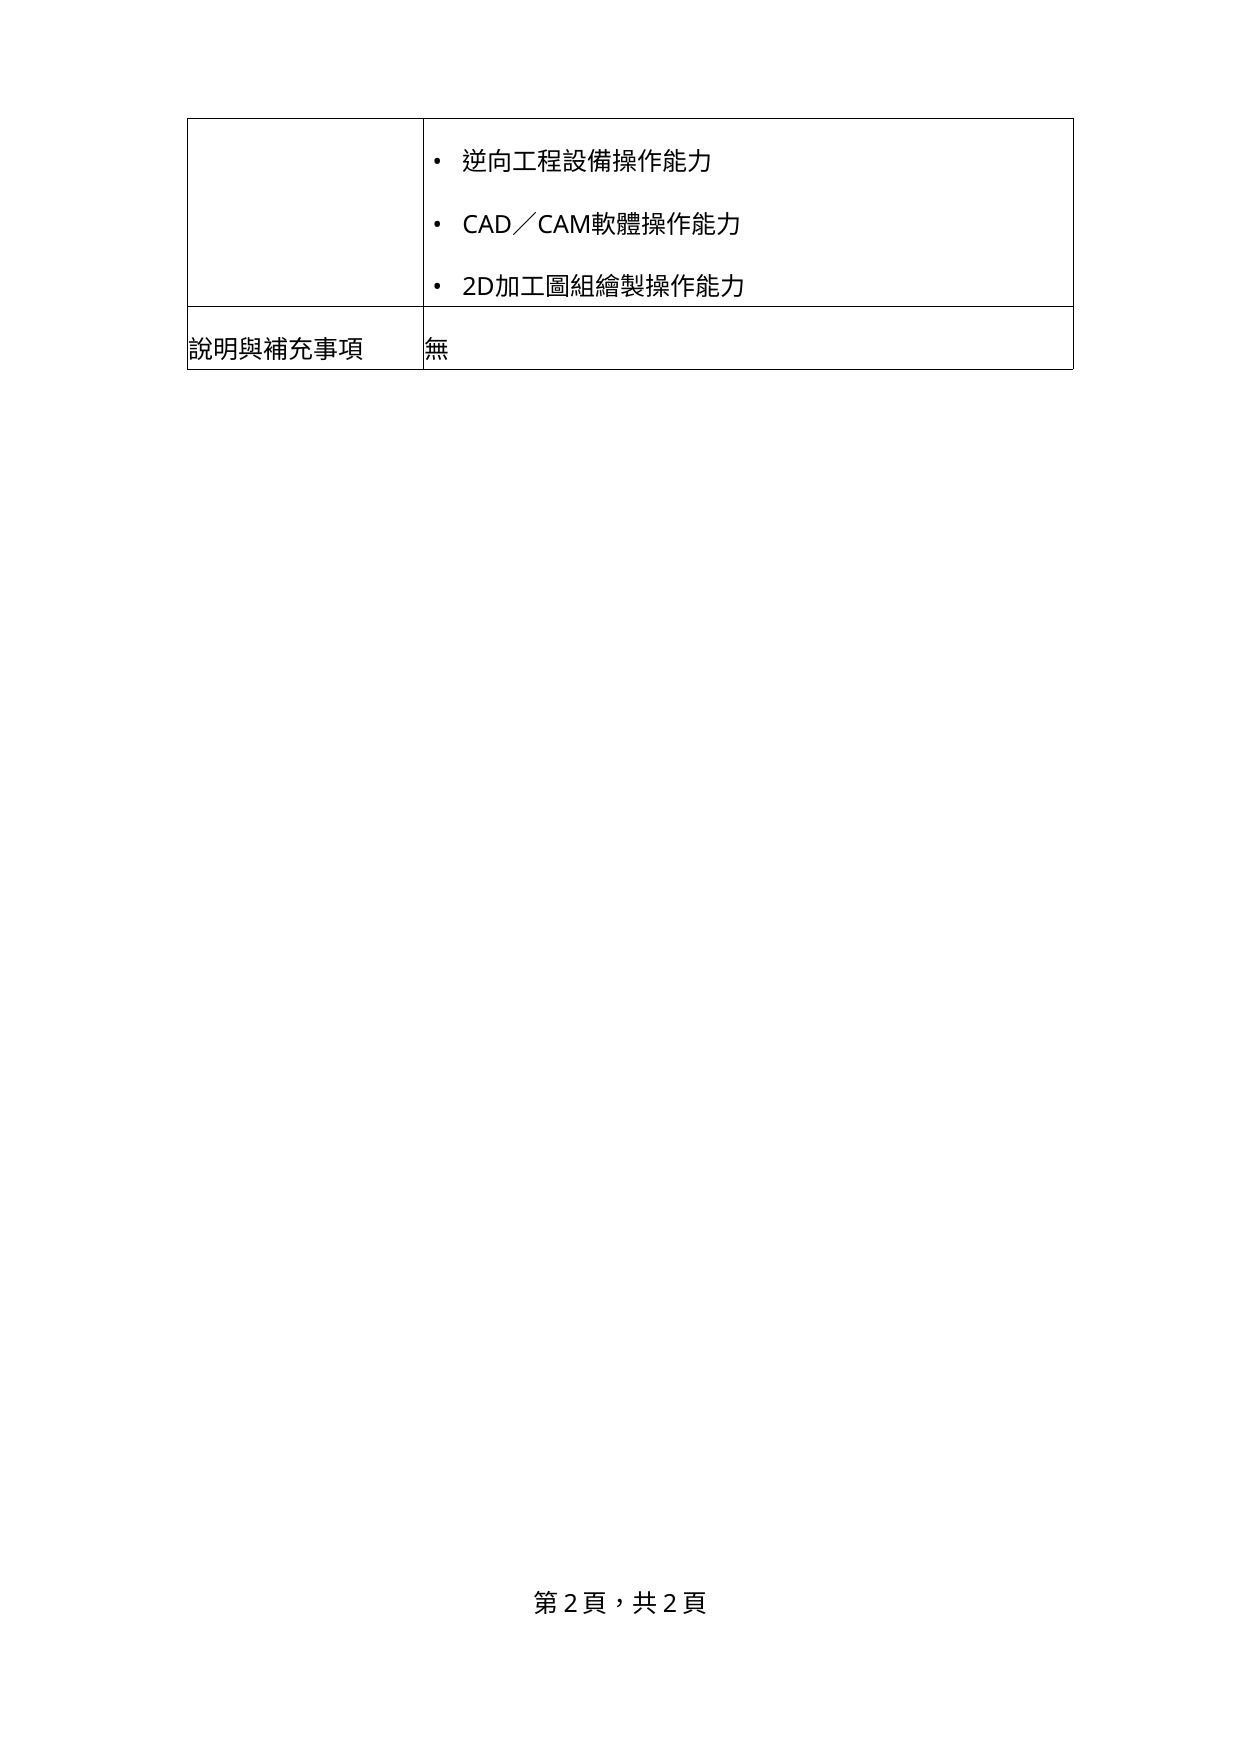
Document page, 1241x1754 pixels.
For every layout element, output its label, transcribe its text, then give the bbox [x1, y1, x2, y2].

table_cell 說明與補充事項 [188, 307, 423, 368]
table_cell 量具操作能力 工作圖判讀能力 3D加工圖組繪製操作能力 逆向工程設備操作能力 CAD／CAM軟體操作能力 2D加工圖組繪製操作能力 [424, 119, 1073, 306]
table_cell 無 [424, 307, 1073, 368]
table_cell [188, 119, 423, 306]
